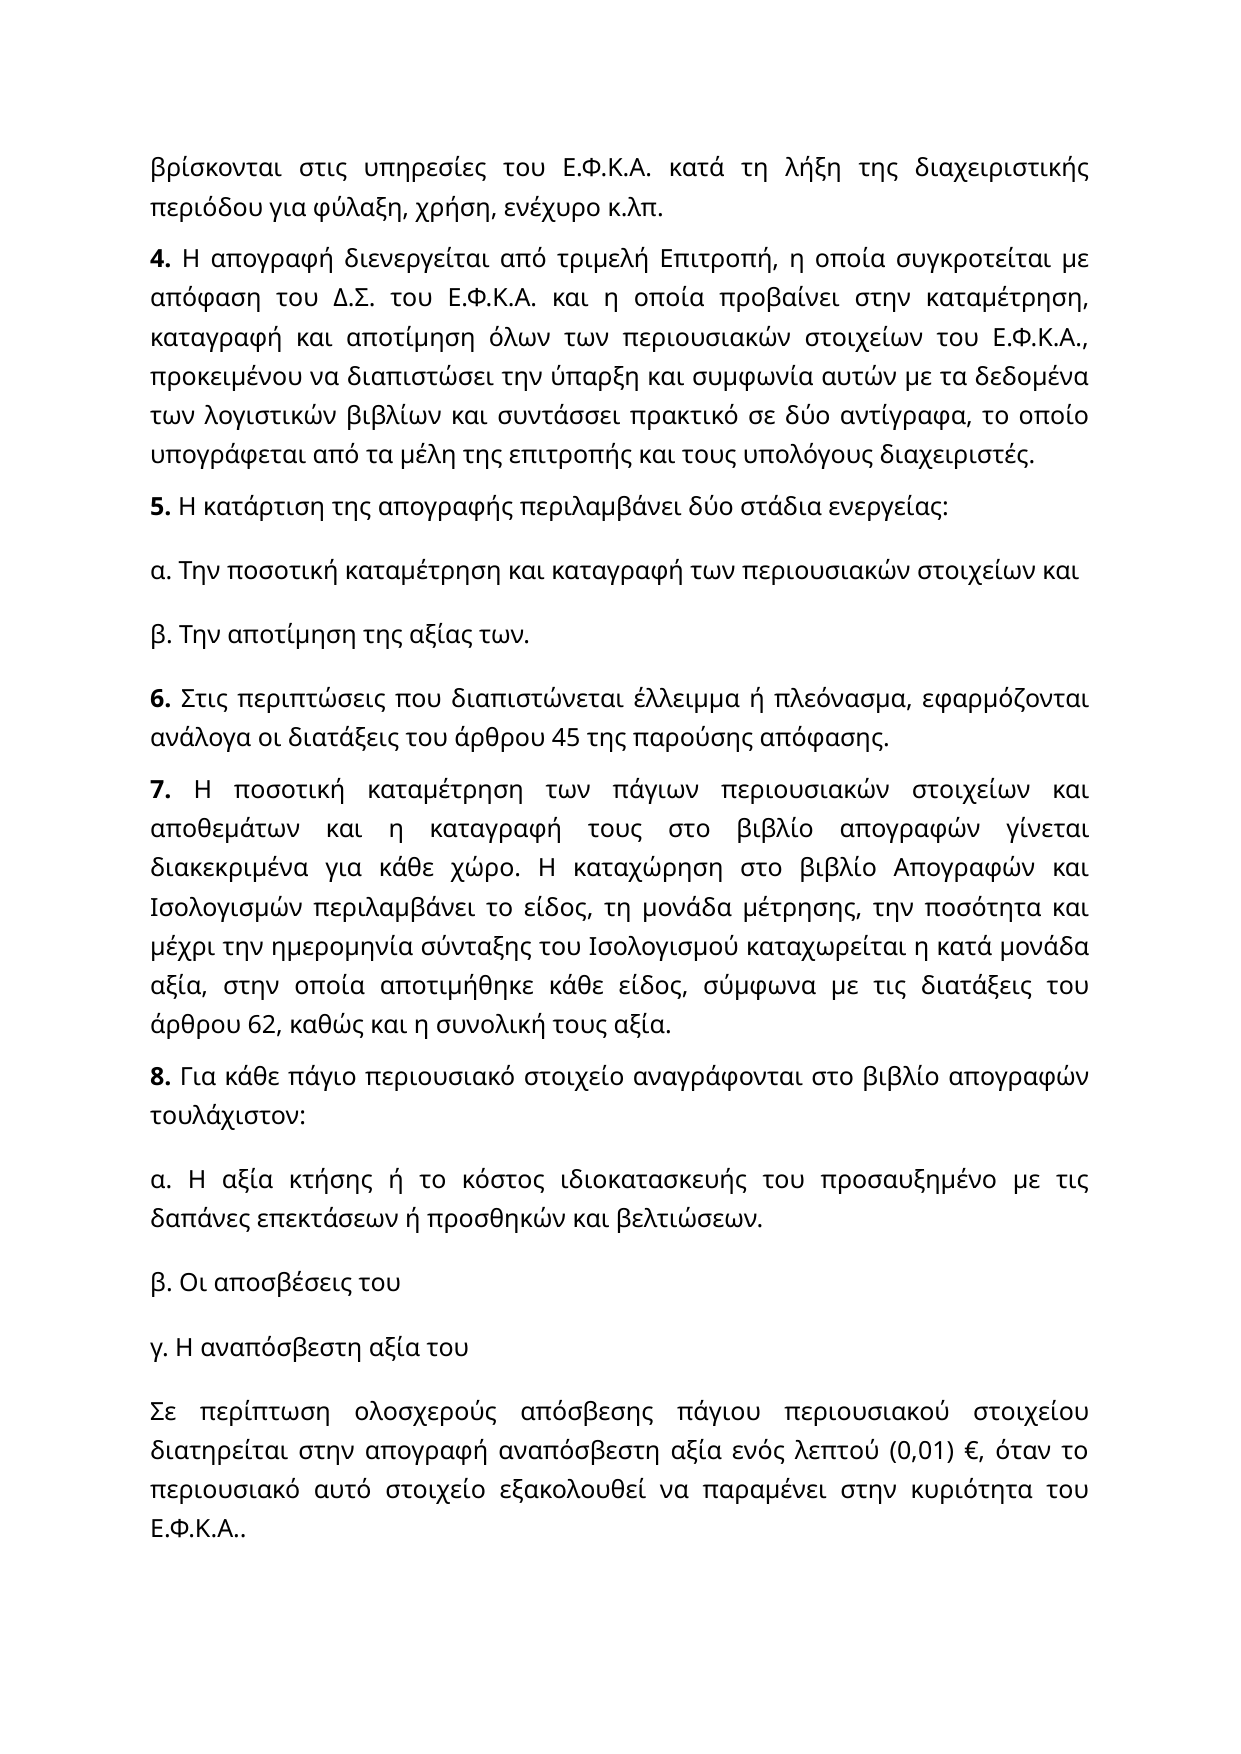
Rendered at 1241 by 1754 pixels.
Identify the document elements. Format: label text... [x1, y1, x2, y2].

text 4. Η απογραφή διενεργείται από τριμελή Επιτροπή, η οποία συγκροτείται με απόφαση του Δ.Σ. του Ε.Φ.Κ.Α. και η οποία προβαίνει στην καταμέτρηση, καταγραφή και αποτίμηση όλων των περιουσιακών στοιχείων του Ε.Φ.Κ.Α., προκειμένου να διαπιστώσει την ύπαρξη και συμφωνία αυτών με τα δεδομένα των λογιστικών βιβλίων και συντάσσει πρακτικό σε δύο αντίγραφα, το οποίο υπογράφεται από τα μέλη της επιτροπής και τους υπολόγους διαχειριστές. [150, 241, 1090, 471]
text Σε περίπτωση ολοσχερούς απόσβεσης πάγιου περιουσιακού στοιχείου διατηρείται στην απογραφή αναπόσβεστη αξία ενός λεπτού (0,01) €, όταν το περιουσιακό αυτό στοιχείο εξακολουθεί να παραμένει στην κυριότητα του Ε.Φ.Κ.Α.. [150, 1393, 1090, 1545]
text γ. Η αναπόσβεστη αξία του [150, 1329, 1090, 1363]
text α. Την ποσοτική καταμέτρηση και καταγραφή των περιουσιακών στοιχείων και [150, 552, 1090, 587]
text α. Η αξία κτήσης ή το κόστος ιδιοκατασκευής του προσαυξημένο με τις δαπάνες επεκτάσεων ή προσθηκών και βελτιώσεων. [150, 1162, 1090, 1235]
text βρίσκονται στις υπηρεσίες του Ε.Φ.Κ.Α. κατά τη λήξη της διαχειριστικής περιόδου για φύλαξη, χρήση, ενέχυρο κ.λπ. [150, 150, 1090, 223]
text β. Την αποτίμηση της αξίας των. [150, 617, 1090, 651]
text 5. Η κατάρτιση της απογραφής περιλαμβάνει δύο στάδια ενεργείας: [150, 488, 1090, 522]
text β. Οι αποσβέσεις του [150, 1265, 1090, 1299]
text 6. Στις περιπτώσεις που διαπιστώνεται έλλειμμα ή πλεόνασμα, εφαρμόζονται ανάλογα οι διατάξεις του άρθρου 45 της παρούσης απόφασης. [150, 681, 1090, 754]
text 7. Η ποσοτική καταμέτρηση των πάγιων περιουσιακών στοιχείων και αποθεμάτων και η καταγραφή τους στο βιβλίο απογραφών γίνεται διακεκριμένα για κάθε χώρο. Η καταχώρηση στο βιβλίο Απογραφών και Ισολογισμών περιλαμβάνει το είδος, τη μονάδα μέτρησης, την ποσότητα και μέχρι την ημερομηνία σύνταξης του Ισολογισμού καταχωρείται η κατά μονάδα αξία, στην οποία αποτιμήθηκε κάθε είδος, σύμφωνα με τις διατάξεις του άρθρου 62, καθώς και η συνολική τους αξία. [150, 772, 1090, 1041]
text 8. Για κάθε πάγιο περιουσιακό στοιχείο αναγράφονται στο βιβλίο απογραφών τουλάχιστον: [150, 1058, 1090, 1132]
